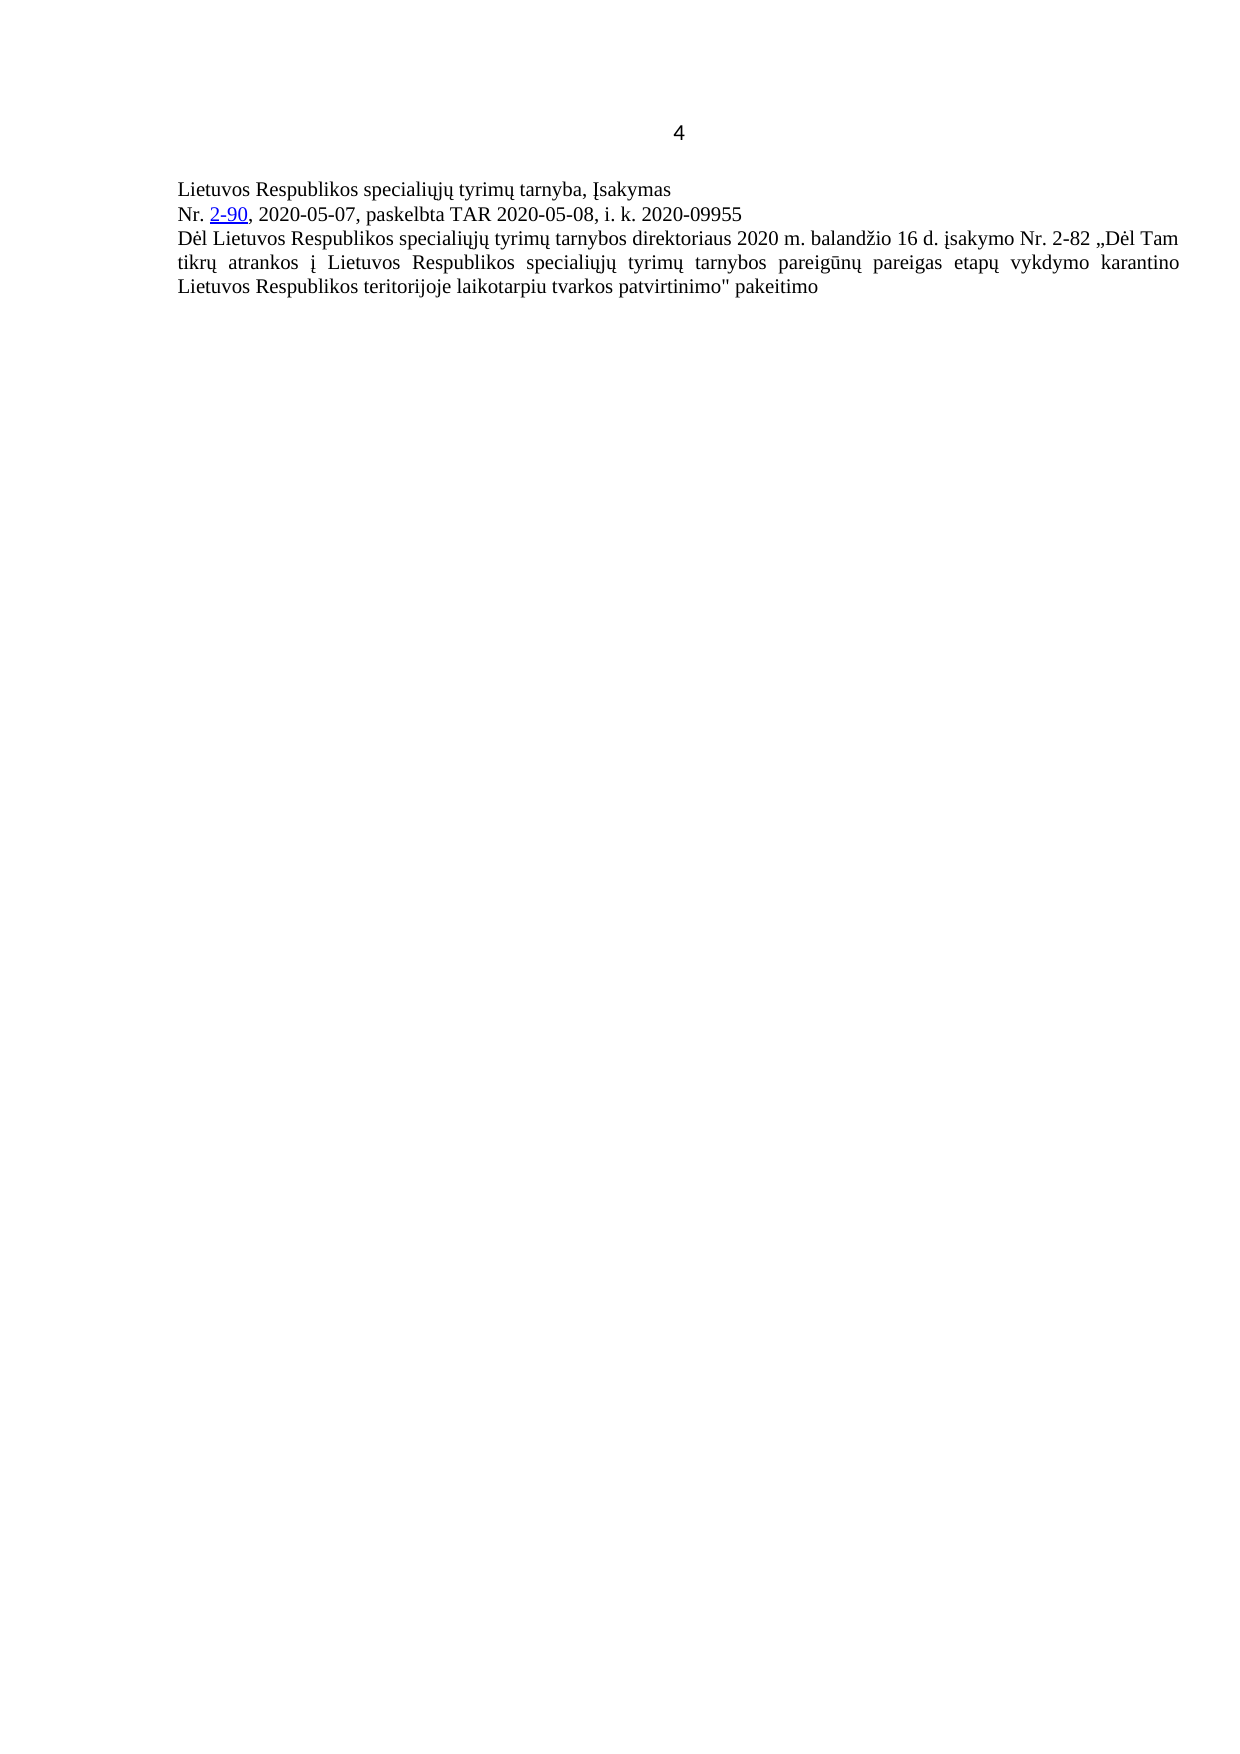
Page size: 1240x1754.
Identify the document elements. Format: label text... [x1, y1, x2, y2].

text Nr. 2-90, 2020-05-07, paskelbta TAR 2020-05-08, i. k. 2020-09955 [177, 201, 1181, 226]
text Lietuvos Respublikos specialiųjų tyrimų tarnyba, Įsakymas [177, 177, 1181, 201]
text Dėl Lietuvos Respublikos specialiųjų tyrimų tarnybos direktoriaus 2020 m. balandžio 16 d. įsakymo Nr. 2-82 „Dėl Tam tikrų atrankos į Lietuvos Respublikos specialiųjų tyrimų tarnybos pareigūnų pareigas etapų vykdymo karantino Lietuvos Respublikos teritorijoje laikotarpiu tvarkos patvirtinimo" pakeitimo [177, 226, 1181, 298]
